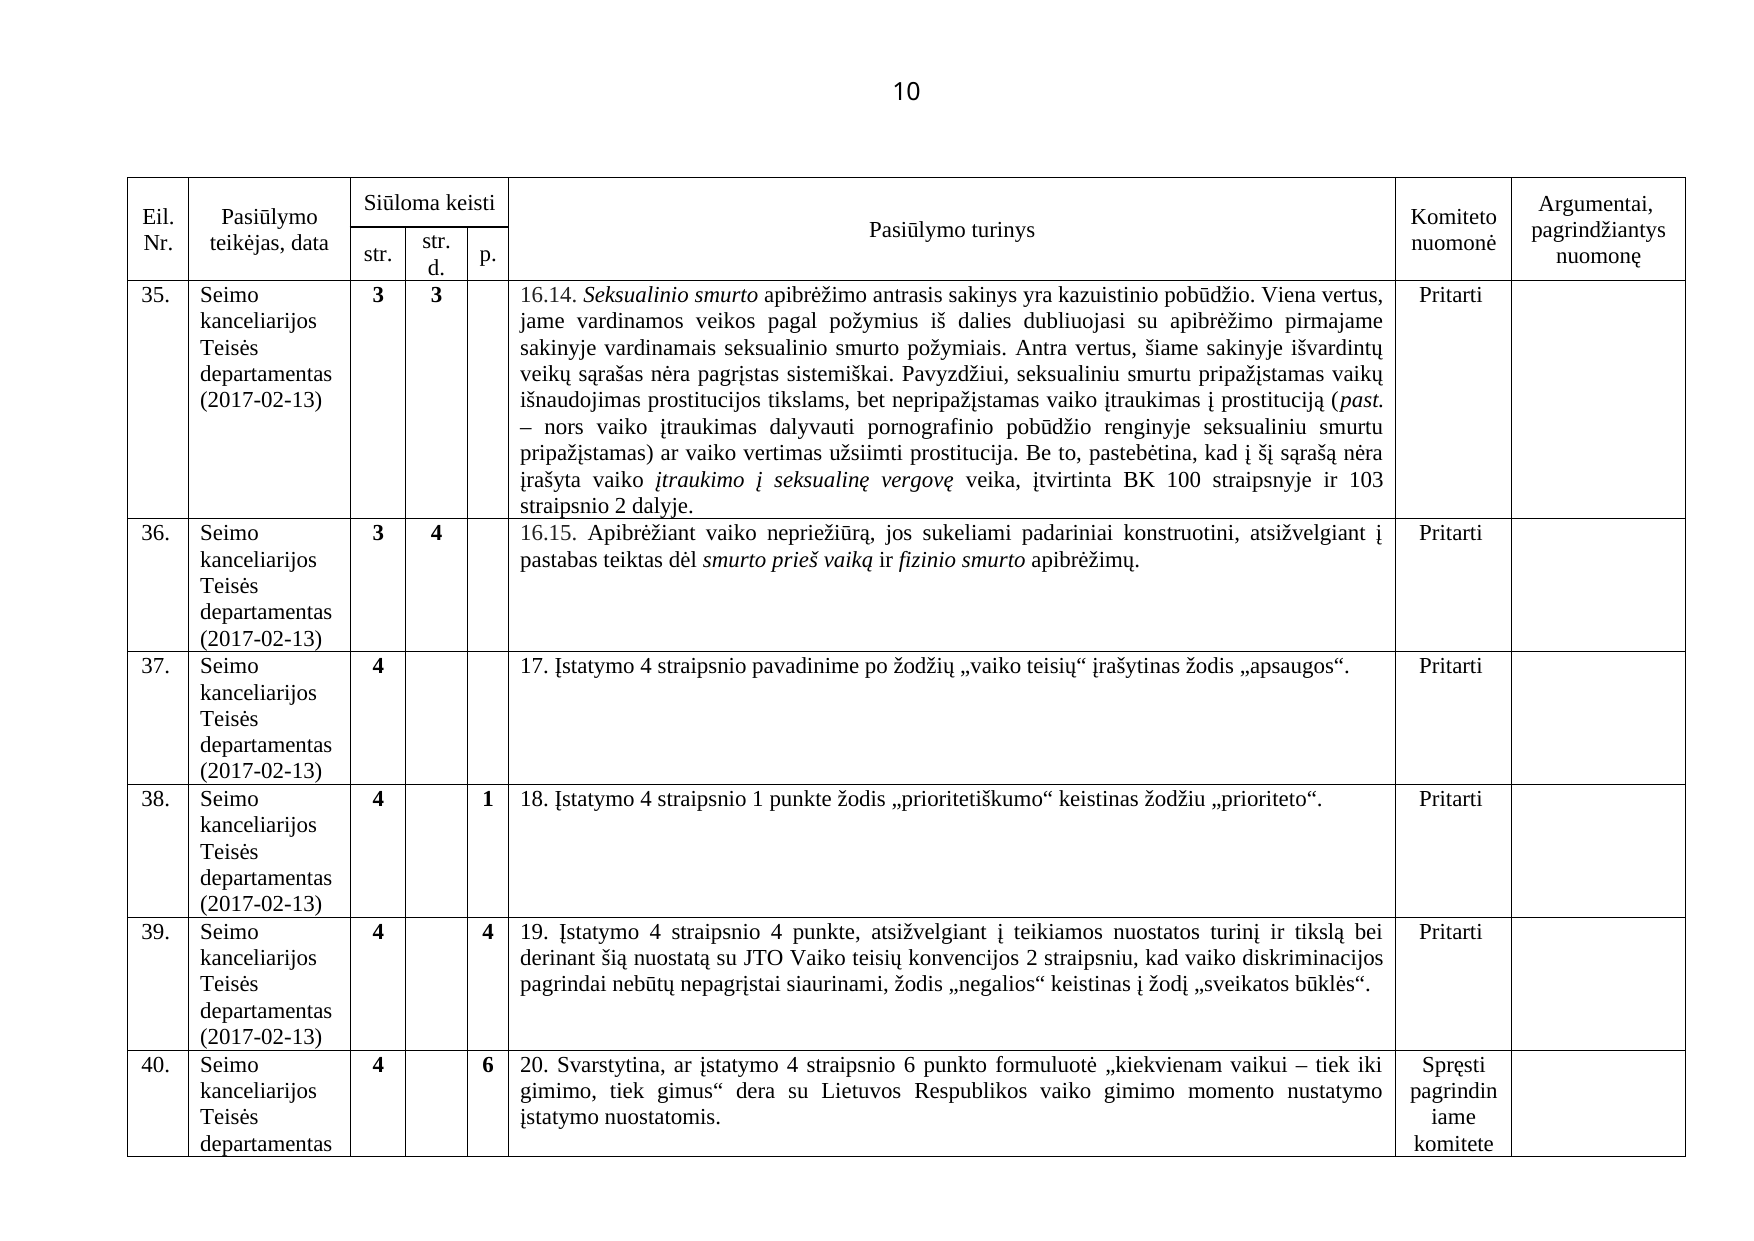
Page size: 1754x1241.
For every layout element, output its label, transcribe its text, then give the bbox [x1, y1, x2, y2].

table_cell p. [468, 228, 508, 280]
table_cell Pritarti [1396, 918, 1511, 1049]
table_cell Pritarti [1396, 652, 1511, 784]
table_cell 40. [128, 1051, 188, 1156]
table_header Pasiūlymo turinys [509, 178, 1395, 280]
table_cell 3 [406, 281, 467, 518]
table_cell 16.15. Apibrėžiant vaiko nepriežiūrą, jos sukeliami padariniai konstruotini, atsižvelgiant į pastabas teiktas dėl smurto prieš vaiką ir fizinio smurto apibrėžimų. [509, 519, 1395, 651]
table_cell 36. [128, 519, 188, 651]
table_cell [1512, 1051, 1685, 1156]
table_cell 38. [128, 785, 188, 917]
table_cell Pritarti [1396, 519, 1511, 651]
table_cell Spręsti pagrindiniame komitete [1396, 1051, 1511, 1156]
table_cell 3 [351, 519, 405, 651]
table_cell str. [351, 228, 405, 280]
table_cell Seimo kanceliarijos Teisės departamentas (2017-02-13) [189, 519, 350, 651]
table_cell [1512, 519, 1685, 651]
table_cell [1512, 652, 1685, 784]
table_cell 18. Įstatymo 4 straipsnio 1 punkte žodis „prioritetiškumo“ keistinas žodžiu „prioriteto“. [509, 785, 1395, 917]
table_cell Seimo kanceliarijos Teisės departamentas (2017-02-13) [189, 785, 350, 917]
table_cell Seimo kanceliarijos Teisės departamentas [189, 1051, 350, 1156]
table_cell 20. Svarstytina, ar įstatymo 4 straipsnio 6 punkto formuluotė „kiekvienam vaikui – tiek iki gimimo, tiek gimus“ dera su Lietuvos Respublikos vaiko gimimo momento nustatymo įstatymo nuostatomis. [509, 1051, 1395, 1156]
table_cell 35. [128, 281, 188, 518]
table_cell [406, 652, 467, 784]
table_cell 1 [468, 785, 508, 917]
table_cell 3 [351, 281, 405, 518]
table_cell [406, 918, 467, 1049]
table_header Argumentai, pagrindžiantys nuomonę [1512, 178, 1685, 280]
table_cell str. d. [406, 228, 467, 280]
table_header Eil. Nr. [128, 178, 188, 280]
table_cell [1512, 281, 1685, 518]
table_cell [1512, 918, 1685, 1049]
table_cell 16.14. Seksualinio smurto apibrėžimo antrasis sakinys yra kazuistinio pobūdžio. Viena vertus, jame vardinamos veikos pagal požymius iš dalies dubliuojasi su apibrėžimo pirmajame sakinyje vardinamais seksualinio smurto požymiais. Antra vertus, šiame sakinyje išvardintų veikų sąrašas nėra pagrįstas sistemiškai. Pavyzdžiui, seksualiniu smurtu pripažįstamas vaikų išnaudojimas prostitucijos tikslams, bet nepripažįstamas vaiko įtraukimas į prostituciją (past. – nors vaiko įtraukimas dalyvauti pornografinio pobūdžio renginyje seksualiniu smurtu pripažįstamas) ar vaiko vertimas užsiimti prostitucija. Be to, pastebėtina, kad į šį sąrašą nėra įrašyta vaiko įtraukimo į seksualinę vergovę veika, įtvirtinta BK 100 straipsnyje ir 103 straipsnio 2 dalyje. [509, 281, 1395, 518]
table_cell 4 [468, 918, 508, 1049]
table_cell 37. [128, 652, 188, 784]
table_cell Seimo kanceliarijos Teisės departamentas (2017-02-13) [189, 918, 350, 1049]
table_cell Pritarti [1396, 281, 1511, 518]
table_cell 4 [406, 519, 467, 651]
table_cell Seimo kanceliarijos Teisės departamentas (2017-02-13) [189, 281, 350, 518]
table_cell 6 [468, 1051, 508, 1156]
table_cell [468, 519, 508, 651]
table_cell [406, 1051, 467, 1156]
table_cell Pritarti [1396, 785, 1511, 917]
table_cell 17. Įstatymo 4 straipsnio pavadinime po žodžių „vaiko teisių“ įrašytinas žodis „apsaugos“. [509, 652, 1395, 784]
table_cell 4 [351, 652, 405, 784]
table_cell [468, 652, 508, 784]
table_header Komiteto nuomonė [1396, 178, 1511, 280]
table_cell Seimo kanceliarijos Teisės departamentas (2017-02-13) [189, 652, 350, 784]
table_cell 39. [128, 918, 188, 1049]
table_cell [468, 281, 508, 518]
table_cell 4 [351, 785, 405, 917]
table_header Pasiūlymo teikėjas, data [189, 178, 350, 280]
table_cell 4 [351, 918, 405, 1049]
table_header Siūloma keisti [351, 178, 508, 226]
table_cell [1512, 785, 1685, 917]
table_cell [406, 785, 467, 917]
table_cell 19. Įstatymo 4 straipsnio 4 punkte, atsižvelgiant į teikiamos nuostatos turinį ir tikslą bei derinant šią nuostatą su JTO Vaiko teisių konvencijos 2 straipsniu, kad vaiko diskriminacijos pagrindai nebūtų nepagrįstai siaurinami, žodis „negalios“ keistinas į žodį „sveikatos būklės“. [509, 918, 1395, 1049]
table_cell 4 [351, 1051, 405, 1156]
